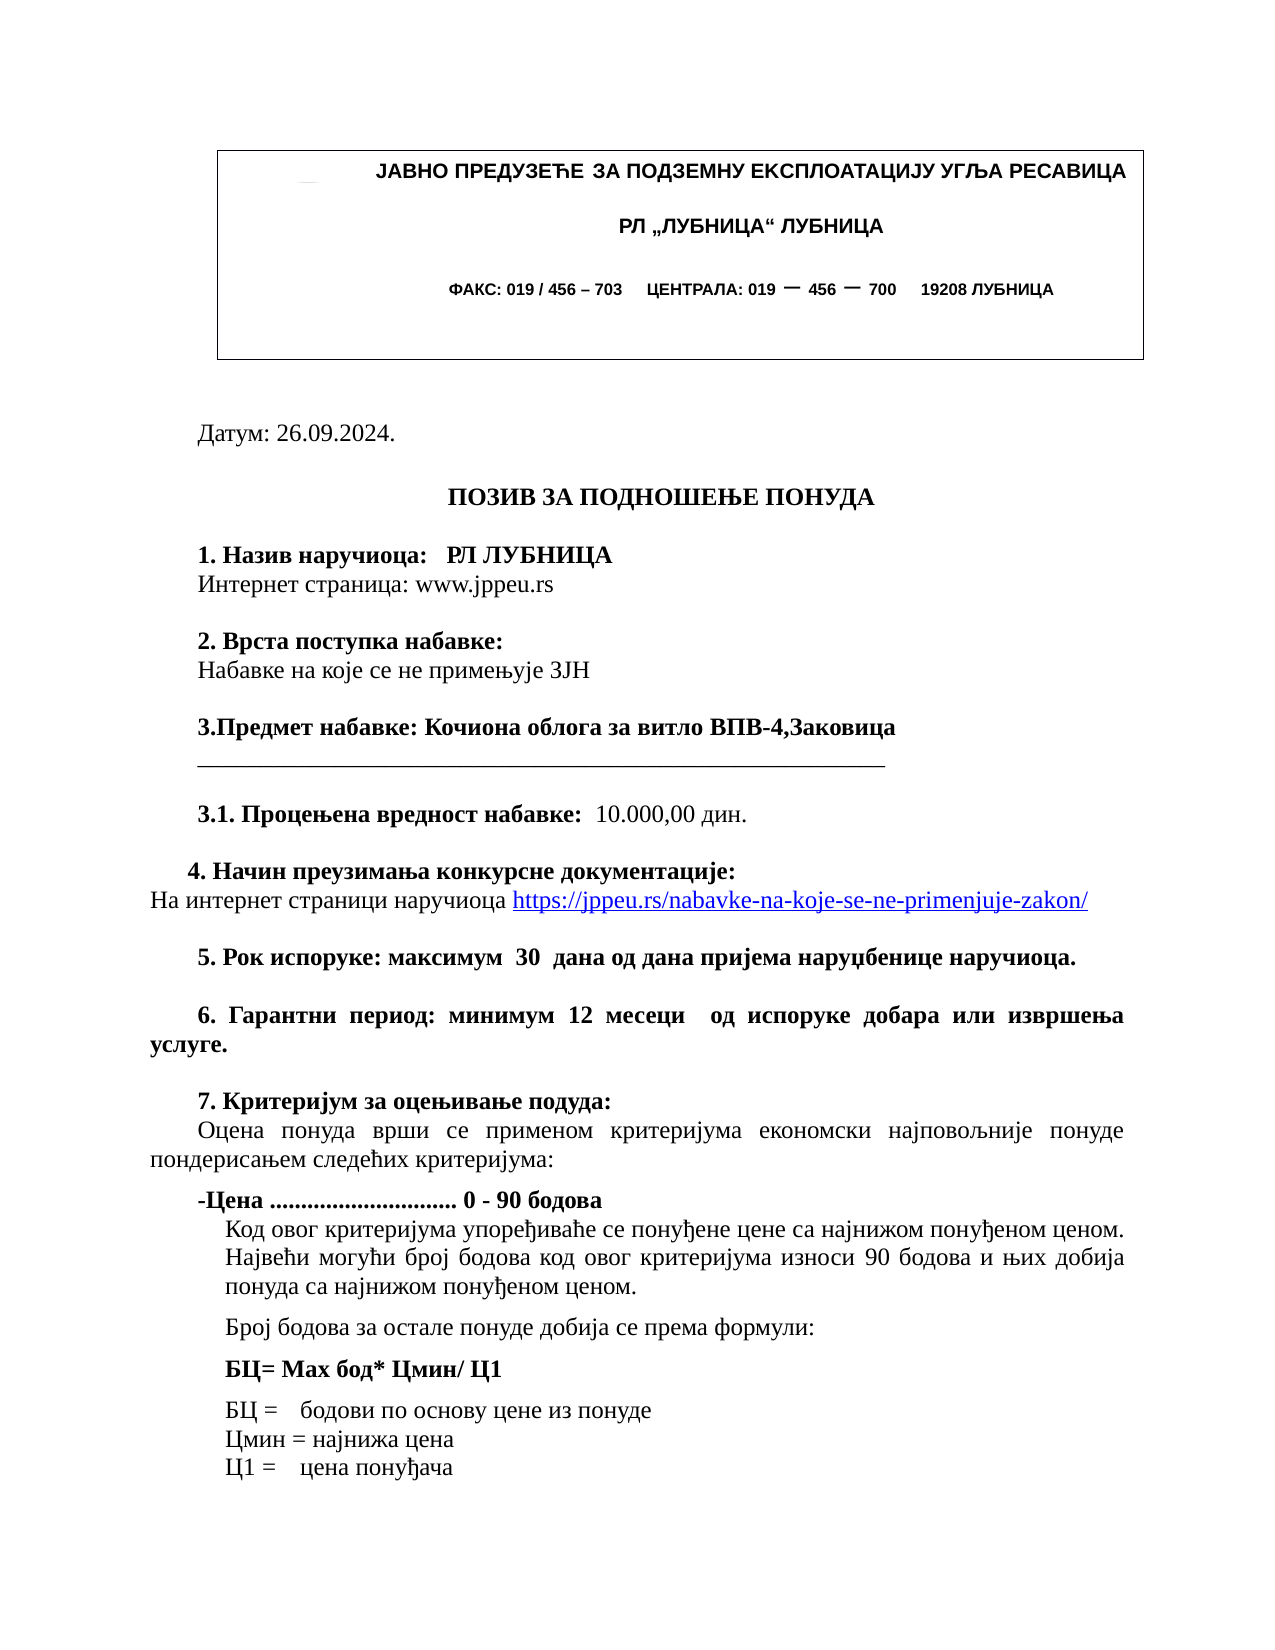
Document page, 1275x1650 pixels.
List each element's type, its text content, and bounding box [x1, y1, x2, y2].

text Набавке на које се не примењује ЗЈН [150, 655, 1125, 684]
text 4. Начин преузимања конкурсне документације: [150, 856, 1125, 885]
text 3.1. Процењена вредност набавке: 10.000,00 дин. [150, 799, 1125, 827]
text На интернет страници наручиоца https://jppeu.rs/nabavke-na-koje-se-ne-primenjuje-zakon/ [150, 885, 1125, 914]
text Број бодова за остале понуде добија се према формули: [225, 1312, 1125, 1341]
text -Цена .............................. 0 - 90 бодова [150, 1185, 1125, 1214]
text Интернет страница: www.jppeu.rs [150, 569, 1125, 597]
text ПОЗИВ ЗА ПОДНОШЕЊЕ ПОНУДА [150, 482, 1125, 511]
text БЦ = бодови по основу цене из понуде [225, 1395, 1125, 1424]
text Код овог критеријума упоређиваће се понуђене цене са најнижом понуђеном ценом. Највећи могући број бодова код овог критеријума износи 90 бодова и њих добија понуда са најнижом понуђеном ценом. [225, 1214, 1125, 1300]
table_header ЈАВНО ПРЕДУЗЕЋЕ ЗА ПОДЗЕМНУ EKСПЛОАТАЦИЈУ УГЉА РЕСАВИЦА РЛ „ЛУБНИЦА“ ЛУБНИЦА ФАКС: 019 / 456 – 703 ЦЕНТРАЛА: 019 – 456 – 700 19208 ЛУБНИЦA [218, 151, 1143, 359]
text 6. Гарантни период: минимум 12 месеци од испоруке добара или извршења услуге. [150, 1000, 1125, 1057]
text 5. Рок испоруке: максимум 30 дана од дана пријема наруџбенице наручиоца. [150, 942, 1125, 971]
text _______________________________________________________ [150, 741, 1125, 770]
text 1. Назив наручиоца: РЛ ЛУБНИЦА [150, 540, 1125, 569]
text БЦ= Маx бод* Цмин/ Ц1 [225, 1354, 1125, 1382]
text 2. Врста поступка набавке: [150, 626, 1125, 655]
text Цмин = најнижа цена [225, 1424, 1125, 1452]
text Ц1 = цена понуђача [225, 1452, 1125, 1481]
text 7. Критеријум за оцењивање подуда: [150, 1086, 1125, 1115]
text Датум: 26.09.2024. [150, 418, 1125, 447]
text 3.Предмет набавке: Кочиона облога за витло ВПВ-4,Заковица [150, 712, 1125, 741]
text Оцена понуда врши се применом критеријума економски најповољније понуде пондерисањем следећих критеријума: [150, 1115, 1125, 1172]
